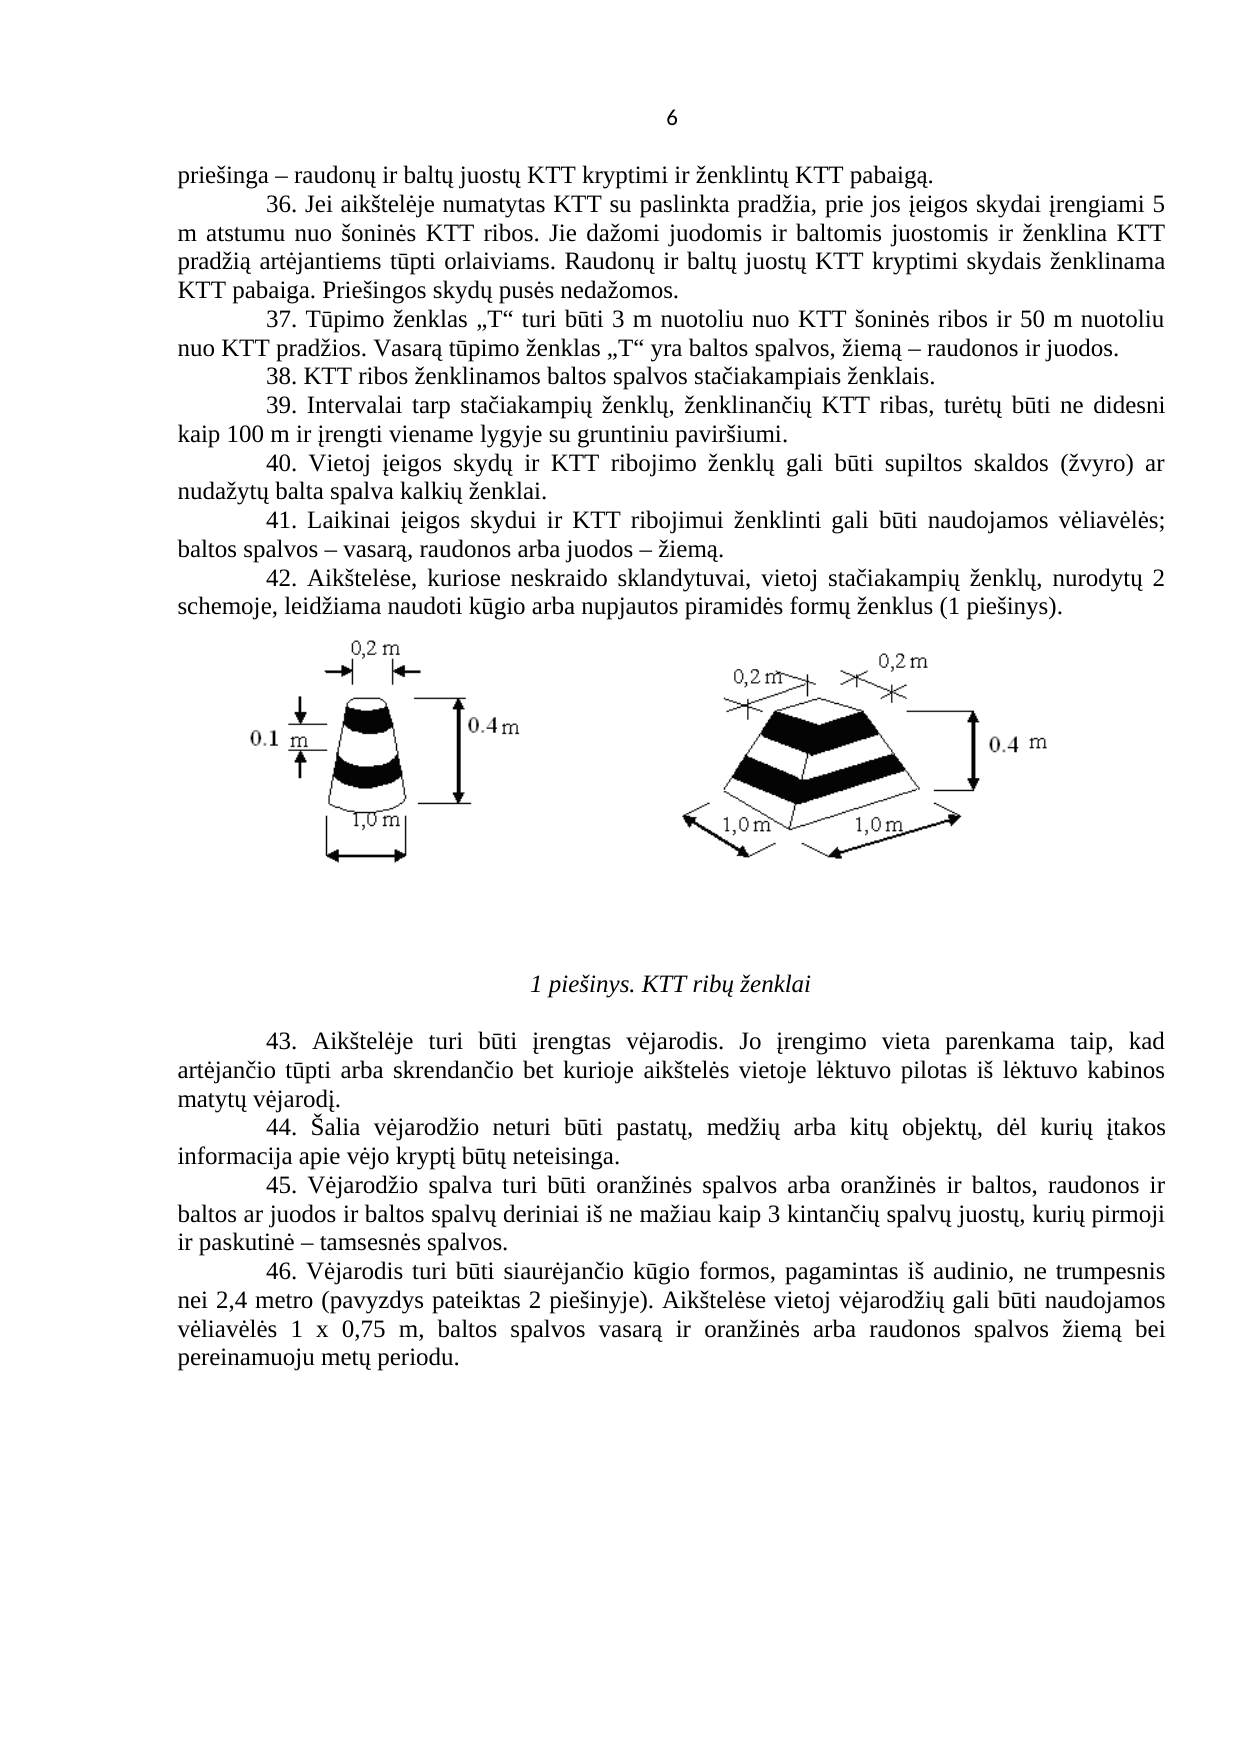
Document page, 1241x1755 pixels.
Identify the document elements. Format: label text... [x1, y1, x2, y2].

text 43. Aikštelėje turi būti įrengtas vėjarodis. Jo įrengimo vieta parenkama taip, kad artėjančio tūpti arba skrendančio bet kurioje aikštelės vietoje lėktuvo pilotas iš lėktuvo kabinos matytų vėjarodį. [177, 1026, 1166, 1112]
text 40. Vietoj įeigos skydų ir KTT ribojimo ženklų gali būti supiltos skaldos (žvyro) ar nudažytų balta spalva kalkių ženklai. [177, 448, 1166, 505]
text 46. Vėjarodis turi būti siaurėjančio kūgio formos, pagamintas iš audinio, ne trumpesnis nei 2,4 metro (pavyzdys pateiktas 2 piešinyje). Aikštelėse vietoj vėjarodžių gali būti naudojamos vėliavėlės 1 x 0,75 m, baltos spalvos vasarą ir oranžinės arba raudonos spalvos žiemą bei pereinamuoju metų periodu. [177, 1256, 1166, 1371]
text 38. KTT ribos ženklinamos baltos spalvos stačiakampiais ženklais. [177, 361, 1166, 390]
text 39. Intervalai tarp stačiakampių ženklų, ženklinančių KTT ribas, turėtų būti ne didesni kaip 100 m ir įrengti viename lygyje su gruntiniu paviršiumi. [177, 390, 1166, 448]
text 41. Laikinai įeigos skydui ir KTT ribojimui ženklinti gali būti naudojamos vėliavėlės; baltos spalvos – vasarą, raudonos arba juodos – žiemą. [177, 505, 1166, 563]
text 1 piešinys. KTT ribų ženklai [177, 969, 1166, 997]
text 37. Tūpimo ženklas „T“ turi būti 3 m nuotoliu nuo KTT šoninės ribos ir 50 m nuotoliu nuo KTT pradžios. Vasarą tūpimo ženklas „T“ yra baltos spalvos, žiemą – raudonos ir juodos. [177, 304, 1166, 361]
text 45. Vėjarodžio spalva turi būti oranžinės spalvos arba oranžinės ir baltos, raudonos ir baltos ar juodos ir baltos spalvų deriniai iš ne mažiau kaip 3 kintančių spalvų juostų, kurių pirmoji ir paskutinė – tamsesnės spalvos. [177, 1170, 1166, 1256]
text 44. Šalia vėjarodžio neturi būti pastatų, medžių arba kitų objektų, dėl kurių įtakos informacija apie vėjo kryptį būtų neteisinga. [177, 1112, 1166, 1170]
text priešinga – raudonų ir baltų juostų KTT kryptimi ir ženklintų KTT pabaigą. [177, 160, 1166, 189]
text 36. Jei aikštelėje numatytas KTT su paslinkta pradžia, prie jos įeigos skydai įrengiami 5 m atstumu nuo šoninės KTT ribos. Jie dažomi juodomis ir baltomis juostomis ir ženklina KTT pradžią artėjantiems tūpti orlaiviams. Raudonų ir baltų juostų KTT kryptimi skydais ženklinama KTT pabaiga. Priešingos skydų pusės nedažomos. [177, 189, 1166, 304]
text 42. Aikštelėse, kuriose neskraido sklandytuvai, vietoj stačiakampių ženklų, nurodytų 2 schemoje, leidžiama naudoti kūgio arba nupjautos piramidės formų ženklus (1 piešinys). [177, 563, 1166, 620]
